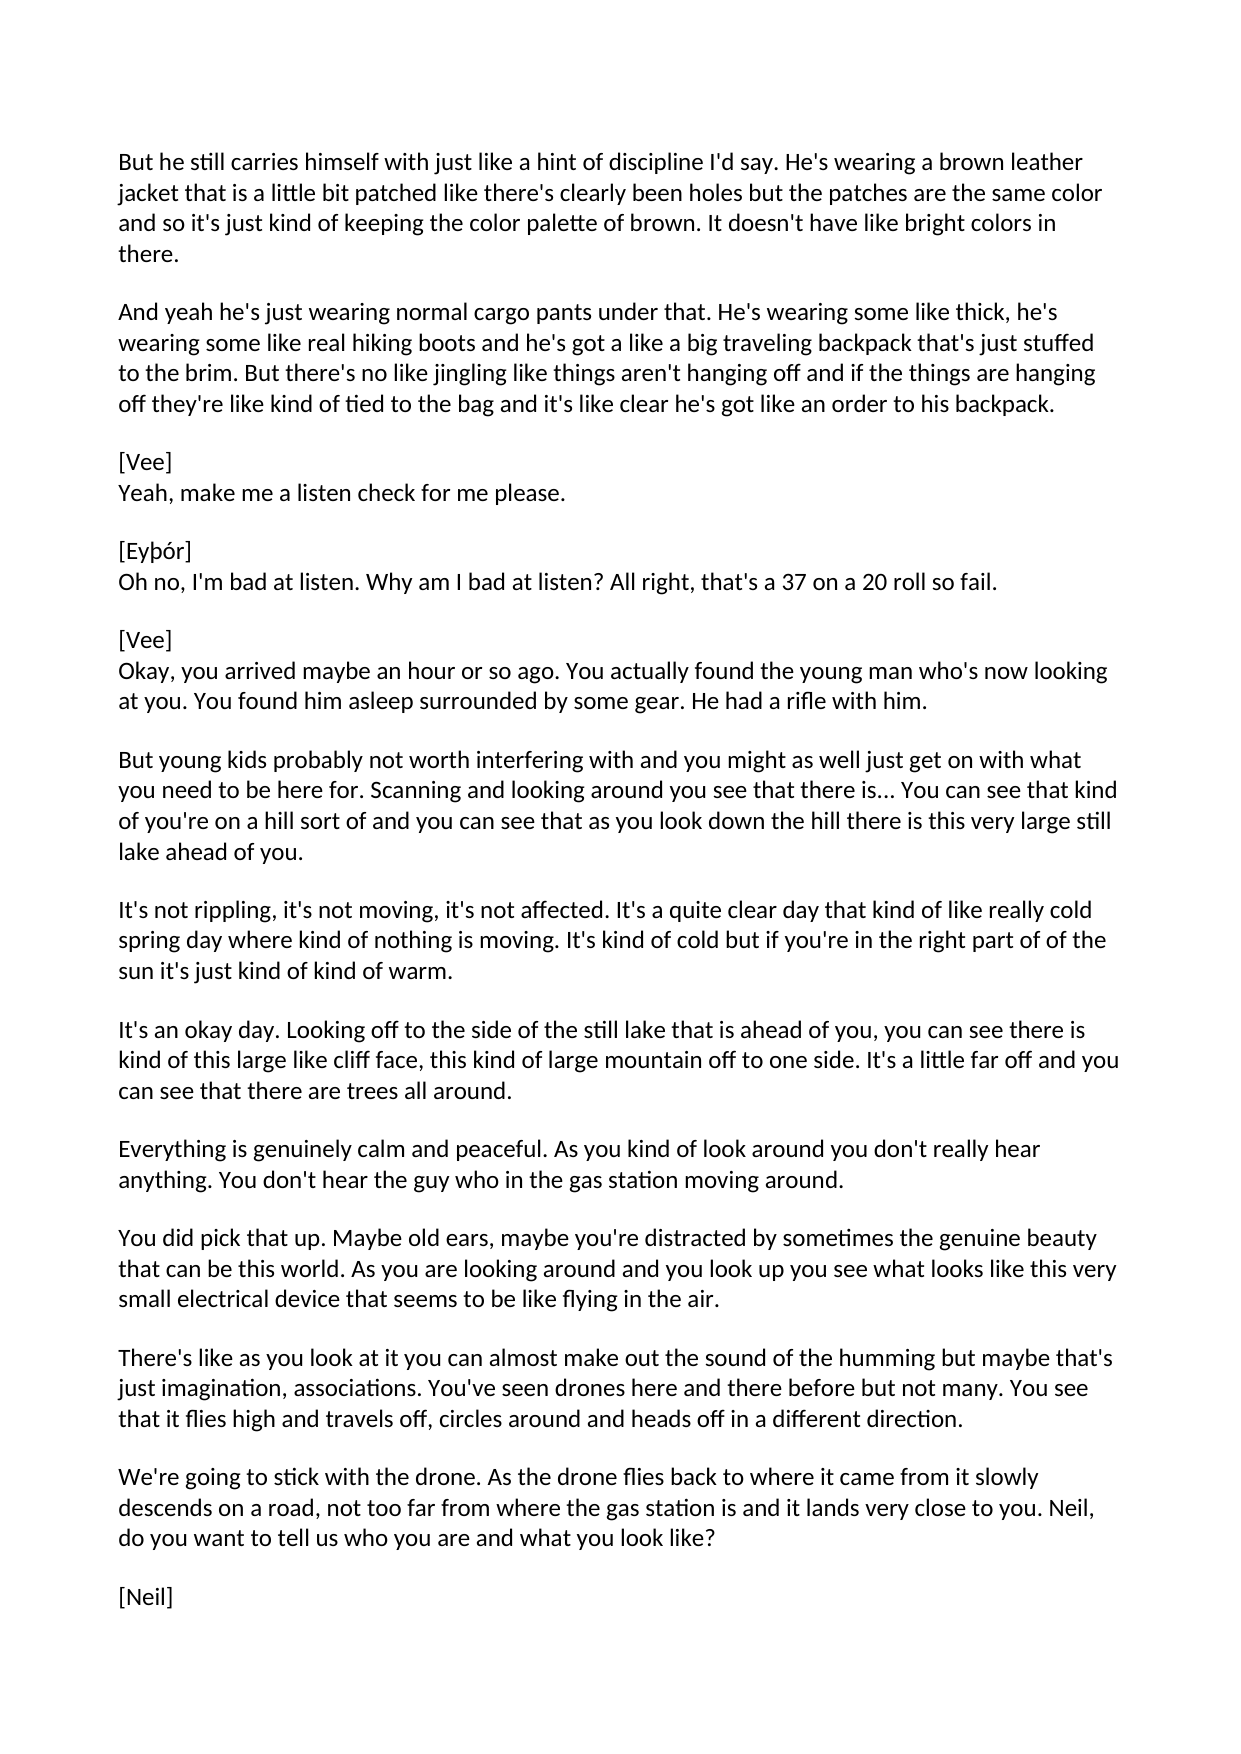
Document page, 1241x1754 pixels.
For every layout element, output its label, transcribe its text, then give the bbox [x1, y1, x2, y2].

text It's not rippling, it's not moving, it's not affected. It's a quite clear day that kind of like really cold spring day where kind of nothing is moving. It's kind of cold but if you're in the right part of of the sun it's just kind of kind of warm. [118, 894, 1122, 986]
text But he still carries himself with just like a hint of discipline I'd say. He's wearing a brown leather jacket that is a little bit patched like there's clearly been holes but the patches are the same color and so it's just kind of keeping the color palette of brown. It doesn't have like bright colors in there. [118, 146, 1122, 268]
text Okay, you arrived maybe an hour or so ago. You actually found the young man who's now looking at you. You found him asleep surrounded by some gear. He had a rifle with him. [118, 655, 1122, 716]
text You did pick that up. Maybe old ears, maybe you're distracted by sometimes the genuine beauty that can be this world. As you are looking around and you look up you see what looks like this very small electrical device that seems to be like flying in the air. [118, 1222, 1122, 1314]
text [Vee] [118, 446, 1122, 477]
text Oh no, I'm bad at listen. Why am I bad at listen? All right, that's a 37 on a 20 roll so fail. [118, 566, 1122, 596]
text [Neil] [118, 1581, 1122, 1612]
text And yeah he's just wearing normal cargo pants under that. He's wearing some like thick, he's wearing some like real hiking boots and he's got a like a big traveling backpack that's just stuffed to the brim. But there's no like jingling like things aren't hanging off and if the things are hanging off they're like kind of tied to the bag and it's like clear he's got like an order to his backpack. [118, 296, 1122, 418]
text Yeah, make me a listen check for me please. [118, 477, 1122, 507]
text But young kids probably not worth interfering with and you might as well just get on with what you need to be here for. Scanning and looking around you see that there is... You can see that kind of you're on a hill sort of and you can see that as you look down the hill there is this very large still lake ahead of you. [118, 744, 1122, 866]
text [Vee] [118, 624, 1122, 655]
text Everything is genuinely calm and peaceful. As you kind of look around you don't really hear anything. You don't hear the guy who in the gas station moving around. [118, 1133, 1122, 1194]
text We're going to stick with the drone. As the drone flies back to where it came from it slowly descends on a road, not too far from where the gas station is and it lands very close to you. Neil, do you want to tell us who you are and what you look like? [118, 1462, 1122, 1553]
text It's an okay day. Looking off to the side of the still lake that is ahead of you, you can see there is kind of this large like cliff face, this kind of large mountain off to one side. It's a little far off and you can see that there are trees all around. [118, 1014, 1122, 1105]
text There's like as you look at it you can almost make out the sound of the humming but maybe that's just imagination, associations. You've seen drones here and there before but not many. You see that it flies high and travels off, circles around and heads off in a different direction. [118, 1342, 1122, 1433]
text [Eyþór] [118, 535, 1122, 566]
